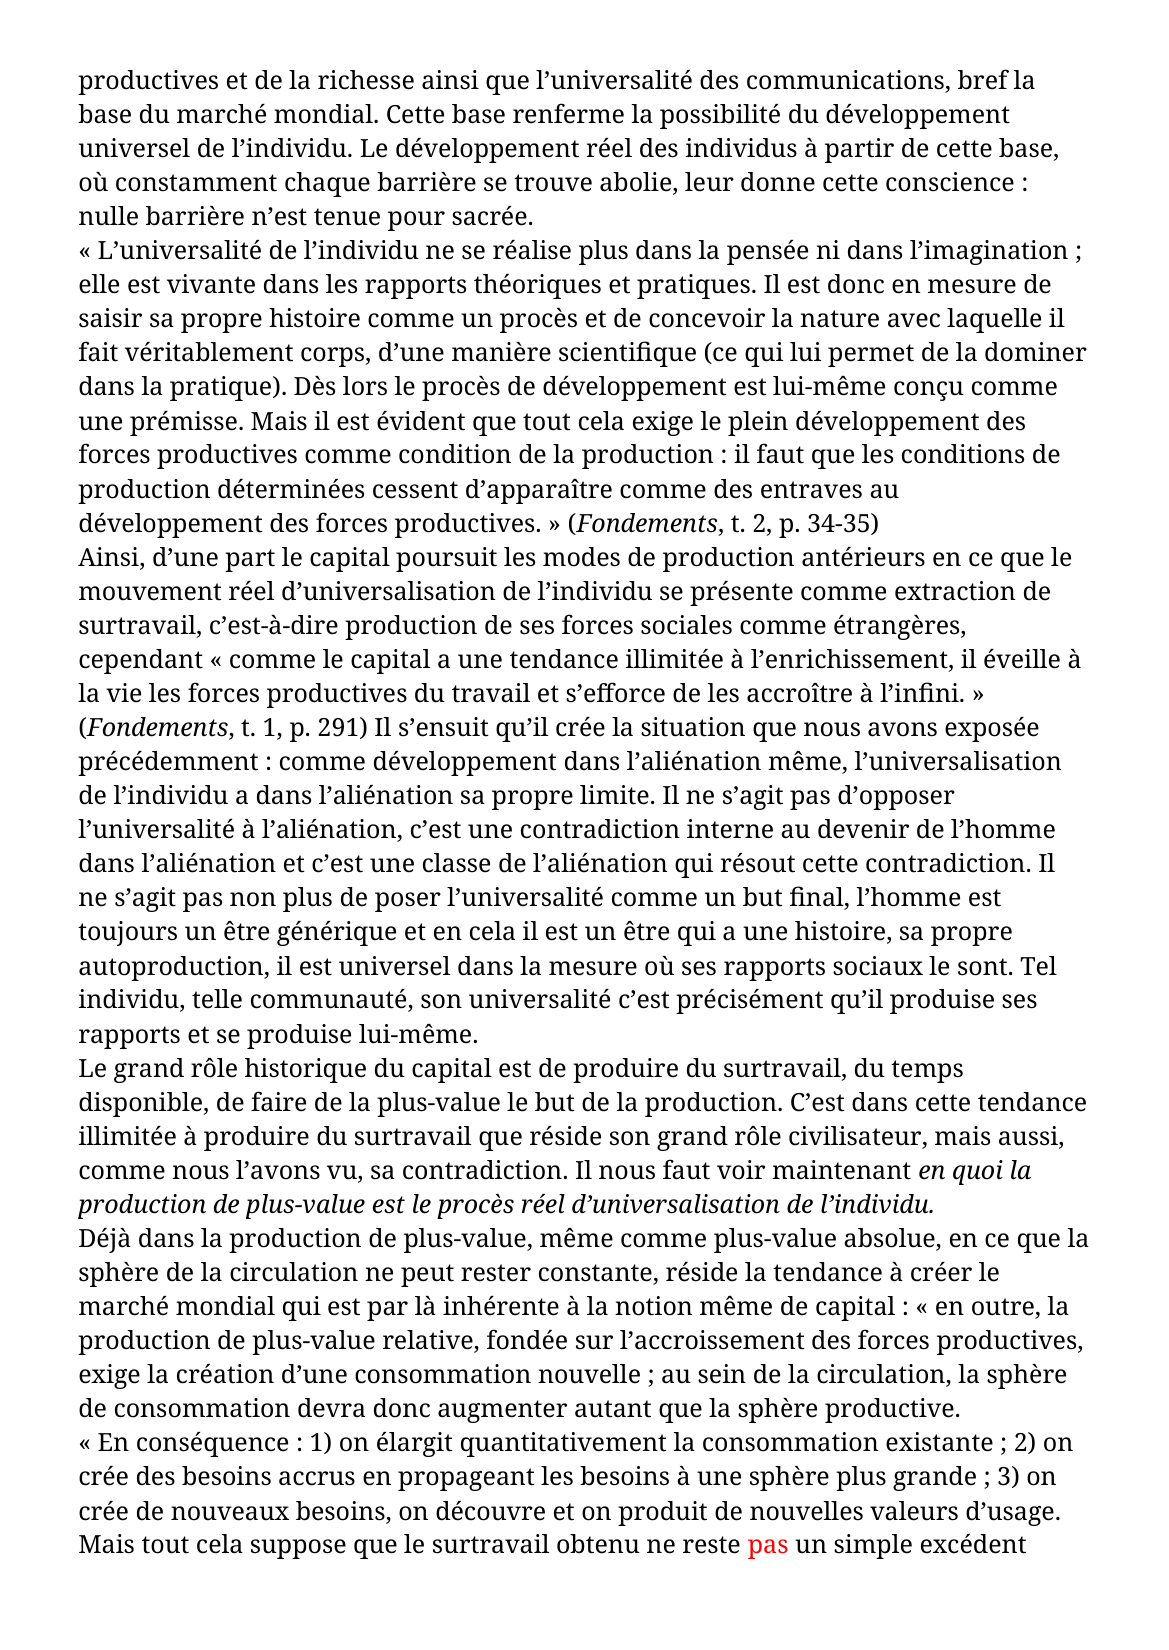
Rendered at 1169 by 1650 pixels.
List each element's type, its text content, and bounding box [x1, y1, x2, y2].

text Le grand rôle historique du capital est de produire du surtravail, du temps disponible, de faire de la plus-value le but de la production. C’est dans cette tendance illimitée à produire du surtravail que réside son grand rôle civilisateur, mais aussi, comme nous l’avons vu, sa contradiction. Il nous faut voir maintenant en quoi la production de plus-value est le procès réel d’universalisation de l’individu. [78, 1050, 1091, 1221]
text « L’universalité de l’individu ne se réalise plus dans la pensée ni dans l’imagination ; elle est vivante dans les rapports théoriques et pratiques. Il est donc en mesure de saisir sa propre histoire comme un procès et de concevoir la nature avec laquelle il fait véritablement corps, d’une manière scientifique (ce qui lui permet de la dominer dans la pratique). Dès lors le procès de développement est lui-même conçu comme une prémisse. Mais il est évident que tout cela exige le plein développement des forces productives comme condition de la production : il faut que les conditions de production déterminées cessent d’apparaître comme des entraves au développement des forces productives. » (Fondements, t. 2, p. 34-35) [879, 233, 1091, 539]
text Ainsi, d’une part le capital poursuit les modes de production antérieurs en ce que le mouvement réel d’universalisation de l’individu se présente comme extraction de surtravail, c’est-à-dire production de ses forces sociales comme étrangères, cependant « comme le capital a une tendance illimitée à l’enrichissement, il éveille à la vie les forces productives du travail et s’efforce de les accroître à l’infini. » (Fondements, t. 1, p. 291) Il s’ensuit qu’il crée la situation que nous avons exposée précédemment : comme développement dans l’aliénation même, l’universalisation de l’individu a dans l’aliénation sa propre limite. Il ne s’agit pas d’opposer l’universalité à l’aliénation, c’est une contradiction interne au devenir de l’homme dans l’aliénation et c’est une classe de l’aliénation qui résout cette contradiction. Il ne s’agit pas non plus de poser l’universalité comme un but final, l’homme est toujours un être générique et en cela il est un être qui a une histoire, sa propre autoproduction, il est universel dans la mesure où ses rapports sociaux le sont. Tel individu, telle communauté, son universalité c’est précisément qu’il produise ses rapports et se produise lui-même. [78, 539, 1091, 1050]
text Déjà dans la production de plus-value, même comme plus-value absolue, en ce que la sphère de la circulation ne peut rester constante, réside la tendance à créer le marché mondial qui est par là inhérente à la notion même de capital : « en outre, la production de plus-value relative, fondée sur l’accroissement des forces productives, exige la création d’une consommation nouvelle ; au sein de la circulation, la sphère de consommation devra donc augmenter autant que la sphère productive. [961, 1221, 1091, 1425]
text « Mais cette forme contradictoire est elle-même transitoire et produit les conditions réelles de sa propre abolition. Le résultat c’est que le capital tend à créer cette base qui renferme, de manière potentielle, le développement universel des force productives et de la richesse ainsi que l’universalité des communications, bref la base du marché mondial. Cette base renferme la possibilité du développement universel de l’individu. Le développement réel des individus à partir de cette base, où constamment chaque barrière se trouve abolie, leur donne cette conscience : nulle barrière n’est tenue pour sacrée. [78, 62, 1091, 233]
